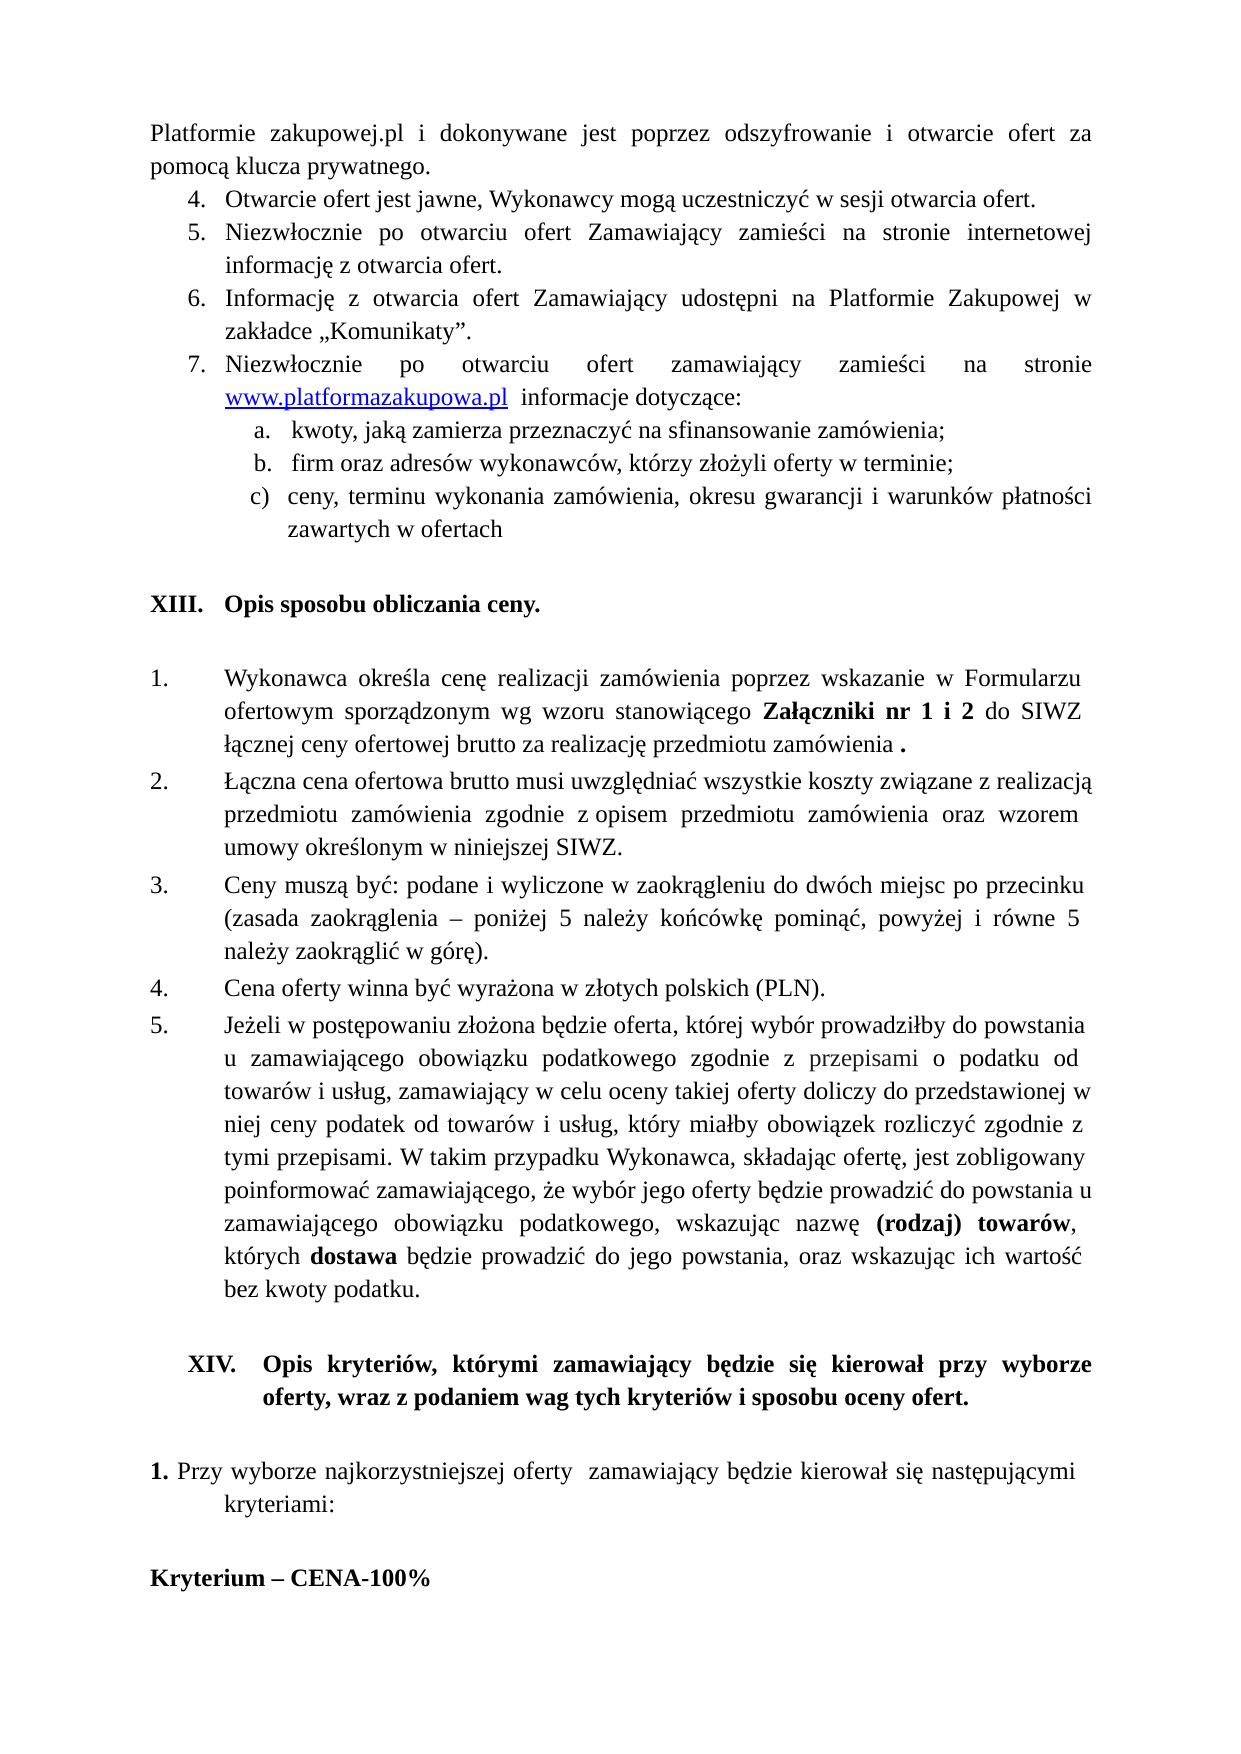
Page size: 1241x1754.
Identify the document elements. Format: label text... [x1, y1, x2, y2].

list Łączna cena ofertowa brutto musi uwzględniać wszystkie koszty związane z realizacją przedmiotu zamówienia zgodnie z opisem przedmiotu zamówienia oraz wzorem umowy określonym w niniejszej SIWZ. [150, 766, 1093, 861]
list kwoty, jaką zamierza przeznaczyć na sfinansowanie zamówienia; [253, 415, 1093, 444]
list Opis kryteriów, którymi zamawiający będzie się kierował przy wyborze oferty, wraz z podaniem wag tych kryteriów i sposobu oceny ofert. [187, 1349, 1093, 1410]
list Otwarcie ofert jest jawne, Wykonawcy mogą uczestniczyć w sesji otwarcia ofert. [187, 184, 1093, 213]
list Cena oferty winna być wyrażona w złotych polskich (PLN). [150, 973, 1093, 1002]
list firm oraz adresów wykonawców, którzy złożyli oferty w terminie; [253, 448, 1093, 477]
list ceny, terminu wykonania zamówienia, okresu gwarancji i warunków płatności zawartych w ofertach [250, 481, 1093, 543]
list Ceny muszą być: podane i wyliczone w zaokrągleniu do dwóch miejsc po przecinku (zasada zaokrąglenia – poniżej 5 należy końcówkę pominąć, powyżej i równe 5 należy zaokrąglić w górę). [150, 870, 1093, 964]
list Informację z otwarcia ofert Zamawiający udostępni na Platformie Zakupowej w zakładce „Komunikaty”. [187, 283, 1093, 345]
text XIII. Opis sposobu obliczania ceny. [150, 589, 1093, 618]
list Jeżeli w postępowaniu złożona będzie oferta, której wybór prowadziłby do powstania u zamawiającego obowiązku podatkowego zgodnie z przepisami o podatku od towarów i usług, zamawiający w celu oceny takiej oferty doliczy do przedstawionej w niej ceny podatek od towarów i usług, który miałby obowiązek rozliczyć zgodnie z tymi przepisami. W takim przypadku Wykonawca, składając ofertę, jest zobligowany poinformować zamawiającego, że wybór jego oferty będzie prowadzić do powstania u zamawiającego obowiązku podatkowego, wskazując nazwę (rodzaj) towarów, których dostawa będzie prowadzić do jego powstania, oraz wskazując ich wartość bez kwoty podatku. [150, 1010, 1093, 1303]
list Niezwłocznie po otwarciu ofert zamawiający zamieści na stronie www.platformazakupowa.pl informacje dotyczące: [187, 349, 1093, 411]
list Wykonawca określa cenę realizacji zamówienia poprzez wskazanie w Formularzu ofertowym sporządzonym wg wzoru stanowiącego Załączniki nr 1 i 2 do SIWZ łącznej ceny ofertowej brutto za realizację przedmiotu zamówienia . [150, 663, 1093, 758]
text Kryterium – CENA-100% [150, 1563, 1093, 1592]
text 1. Przy wyborze najkorzystniejszej oferty zamawiający będzie kierował się następującymi kryteriami: [150, 1456, 1093, 1518]
text Platformie zakupowej.pl i dokonywane jest poprzez odszyfrowanie i otwarcie ofert za pomocą klucza prywatnego. [150, 118, 1093, 180]
list Niezwłocznie po otwarciu ofert Zamawiający zamieści na stronie internetowej informację z otwarcia ofert. [187, 217, 1093, 279]
